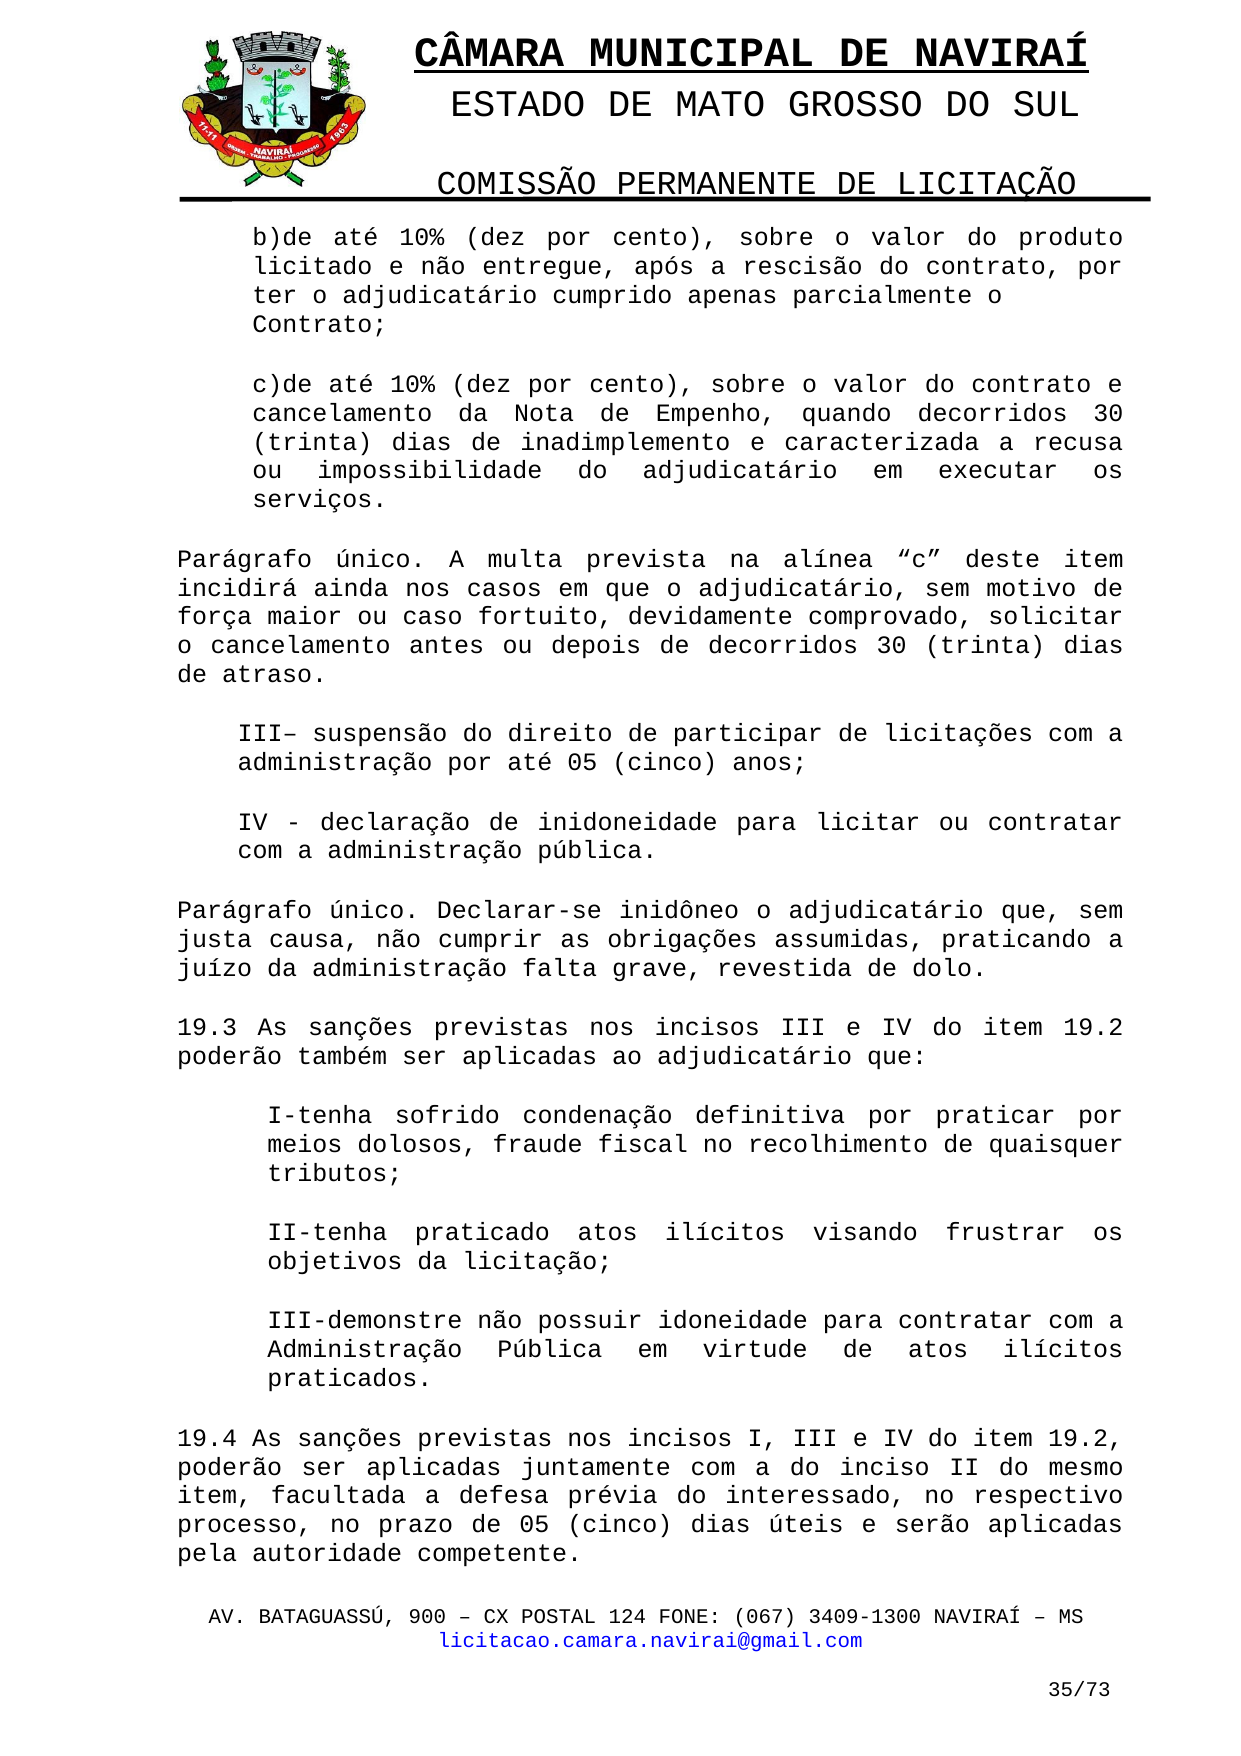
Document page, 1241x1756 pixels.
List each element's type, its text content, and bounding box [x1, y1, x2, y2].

list de até 10% (dez por cento), sobre o valor do produto licitado e não entregue, após a rescisão do contrato, por ter o adjudicatário cumprido apenas parcialmente o [177, 225, 1123, 311]
list tenha sofrido condenação definitiva por praticar por meios dolosos, fraude fiscal no recolhimento de quaisquer tributos; [177, 1103, 1123, 1189]
list demonstre não possuir idoneidade para contratar com a Administração Pública em virtude de atos ilícitos praticados. [177, 1308, 1123, 1394]
text IV - declaração de inidoneidade para licitar ou contratar com a administração pública. [237, 809, 1123, 866]
text 19.3 As sanções previstas nos incisos III e IV do item 19.2 poderão também ser aplicadas ao adjudicatário que: [177, 1014, 1123, 1072]
text Parágrafo único. A multa prevista na alínea “c” deste item incidirá ainda nos casos em que o adjudicatário, sem motivo de força maior ou caso fortuito, devidamente comprovado, solicitar o cancelamento antes ou depois de decorridos 30 (trinta) dias de atraso. [177, 546, 1123, 690]
text Parágrafo único. Declarar-se inidôneo o adjudicatário que, sem justa causa, não cumprir as obrigações assumidas, praticando a juízo da administração falta grave, revestida de dolo. [177, 897, 1123, 983]
text 19.4 As sanções previstas nos incisos I, III e IV do item 19.2, poderão ser aplicadas juntamente com a do inciso II do mesmo item, facultada a defesa prévia do interessado, no respectivo processo, no prazo de 05 (cinco) dias úteis e serão aplicadas pela autoridade competente. [177, 1425, 1123, 1569]
text III– suspensão do direito de participar de licitações com a administração por até 05 (cinco) anos; [237, 721, 1123, 778]
list de até 10% (dez por cento), sobre o valor do contrato e cancelamento da Nota de Empenho, quando decorridos 30 (trinta) dias de inadimplemento e caracterizada a recusa ou impossibilidade do adjudicatário em executar os serviços. [177, 371, 1123, 515]
list tenha praticado atos ilícitos visando frustrar os objetivos da licitação; [177, 1220, 1123, 1277]
text Contrato; [252, 312, 1123, 340]
